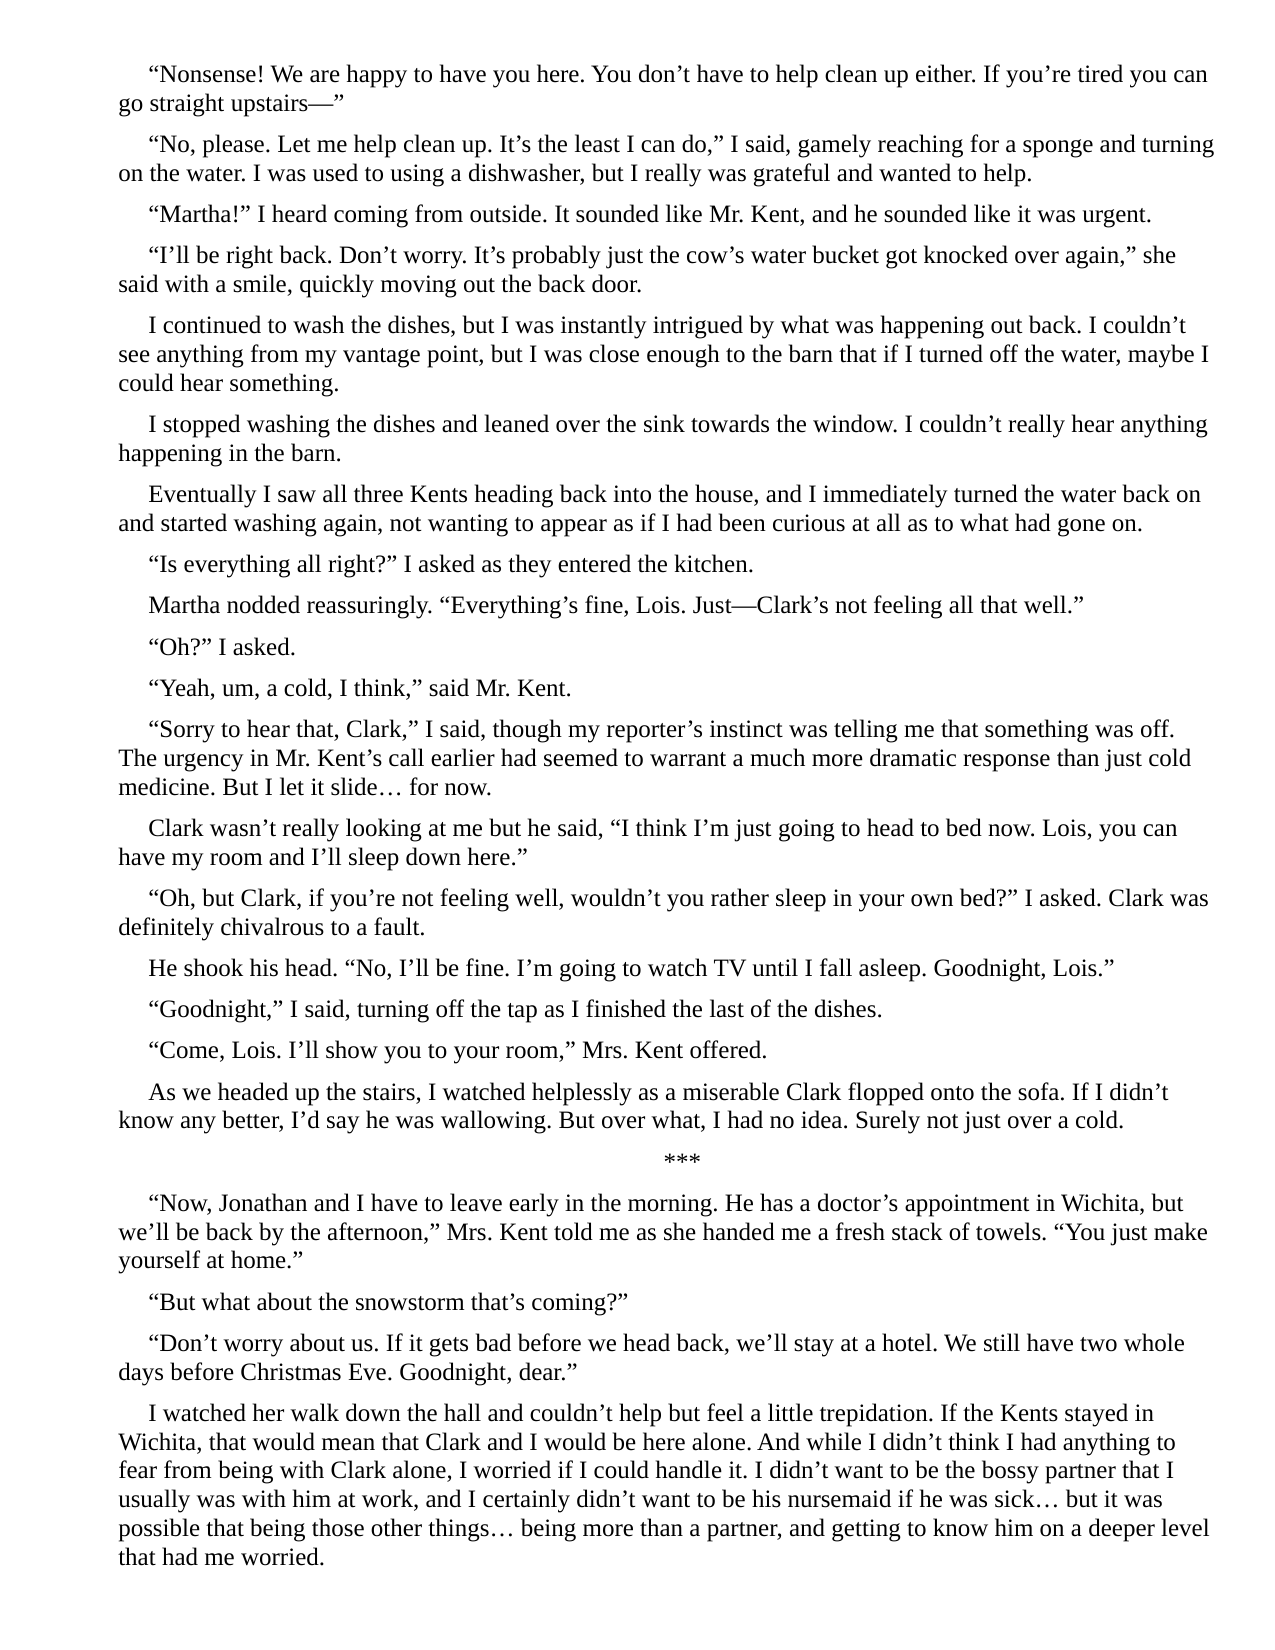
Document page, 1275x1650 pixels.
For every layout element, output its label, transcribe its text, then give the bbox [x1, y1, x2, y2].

text Eventually I saw all three Kents heading back into the house, and I immediately turned the water back on and started washing again, not wanting to appear as if I had been curious at all as to what had gone on. [118, 479, 1216, 537]
text Clark wasn’t really looking at me but he said, “I think I’m just going to head to bed now. Lois, you can have my room and I’ll sleep down here.” [118, 813, 1216, 870]
text “I’ll be right back. Don’t worry. It’s probably just the cow’s water bucket got knocked over again,” she said with a smile, quickly moving out the back door. [118, 240, 1216, 298]
text I stopped washing the dishes and leaned over the sink towards the window. I couldn’t really hear anything happening in the barn. [118, 409, 1216, 467]
text He shook his head. “No, I’ll be fine. I’m going to watch TV until I fall asleep. Goodnight, Lois.” [118, 953, 1216, 982]
text “Yeah, um, a cold, I think,” said Mr. Kent. [118, 673, 1216, 702]
text “No, please. Let me help clean up. It’s the least I can do,” I said, gamely reaching for a sponge and turning on the water. I was used to using a dishwasher, but I really was grateful and wanted to help. [118, 129, 1216, 187]
text “But what about the snowstorm that’s coming?” [118, 1287, 1216, 1315]
text As we headed up the stairs, I watched helplessly as a miserable Clark flopped onto the sofa. If I didn’t know any better, I’d say he was wallowing. But over what, I had no idea. Surely not just over a cold. [118, 1077, 1216, 1134]
text “Sorry to hear that, Clark,” I said, though my reporter’s instinct was telling me that something was off. The urgency in Mr. Kent’s call earlier had seemed to warrant a much more dramatic response than just cold medicine. But I let it slide… for now. [118, 714, 1216, 800]
text I continued to wash the dishes, but I was instantly intrigued by what was happening out back. I couldn’t see anything from my vantage point, but I was close enough to the barn that if I turned off the water, maybe I could hear something. [118, 310, 1216, 397]
text “Martha!” I heard coming from outside. It sounded like Mr. Kent, and he sounded like it was urgent. [118, 199, 1216, 228]
text *** [118, 1147, 1216, 1175]
text “Nonsense! We are happy to have you here. You don’t have to help clean up either. If you’re tired you can go straight upstairs—” [118, 59, 1216, 117]
text “Is everything all right?” I asked as they entered the kitchen. [118, 549, 1216, 578]
text Martha nodded reassuringly. “Everything’s fine, Lois. Just—Clark’s not feeling all that well.” [118, 590, 1216, 619]
text “Goodnight,” I said, turning off the tap as I finished the last of the dishes. [118, 994, 1216, 1023]
text “Now, Jonathan and I have to leave early in the morning. He has a doctor’s appointment in Wichita, but we’ll be back by the afternoon,” Mrs. Kent told me as she handed me a fresh stack of towels. “You just make yourself at home.” [118, 1188, 1216, 1274]
text “Don’t worry about us. If it gets bad before we head back, we’ll stay at a hotel. We still have two whole days before Christmas Eve. Goodnight, dear.” [118, 1328, 1216, 1385]
text “Come, Lois. I’ll show you to your room,” Mrs. Kent offered. [118, 1035, 1216, 1064]
text I watched her walk down the hall and couldn’t help but feel a little trepidation. If the Kents stayed in Wichita, that would mean that Clark and I would be here alone. And while I didn’t think I had anything to fear from being with Clark alone, I worried if I could handle it. I didn’t want to be the bossy partner that I usually was with him at work, and I certainly didn’t want to be his nursemaid if he was sick… but it was possible that being those other things… being more than a partner, and getting to know him on a deeper level that had me worried. [118, 1398, 1216, 1570]
text “Oh?” I asked. [118, 632, 1216, 660]
text “Oh, but Clark, if you’re not feeling well, wouldn’t you rather sleep in your own bed?” I asked. Clark was definitely chivalrous to a fault. [118, 883, 1216, 940]
